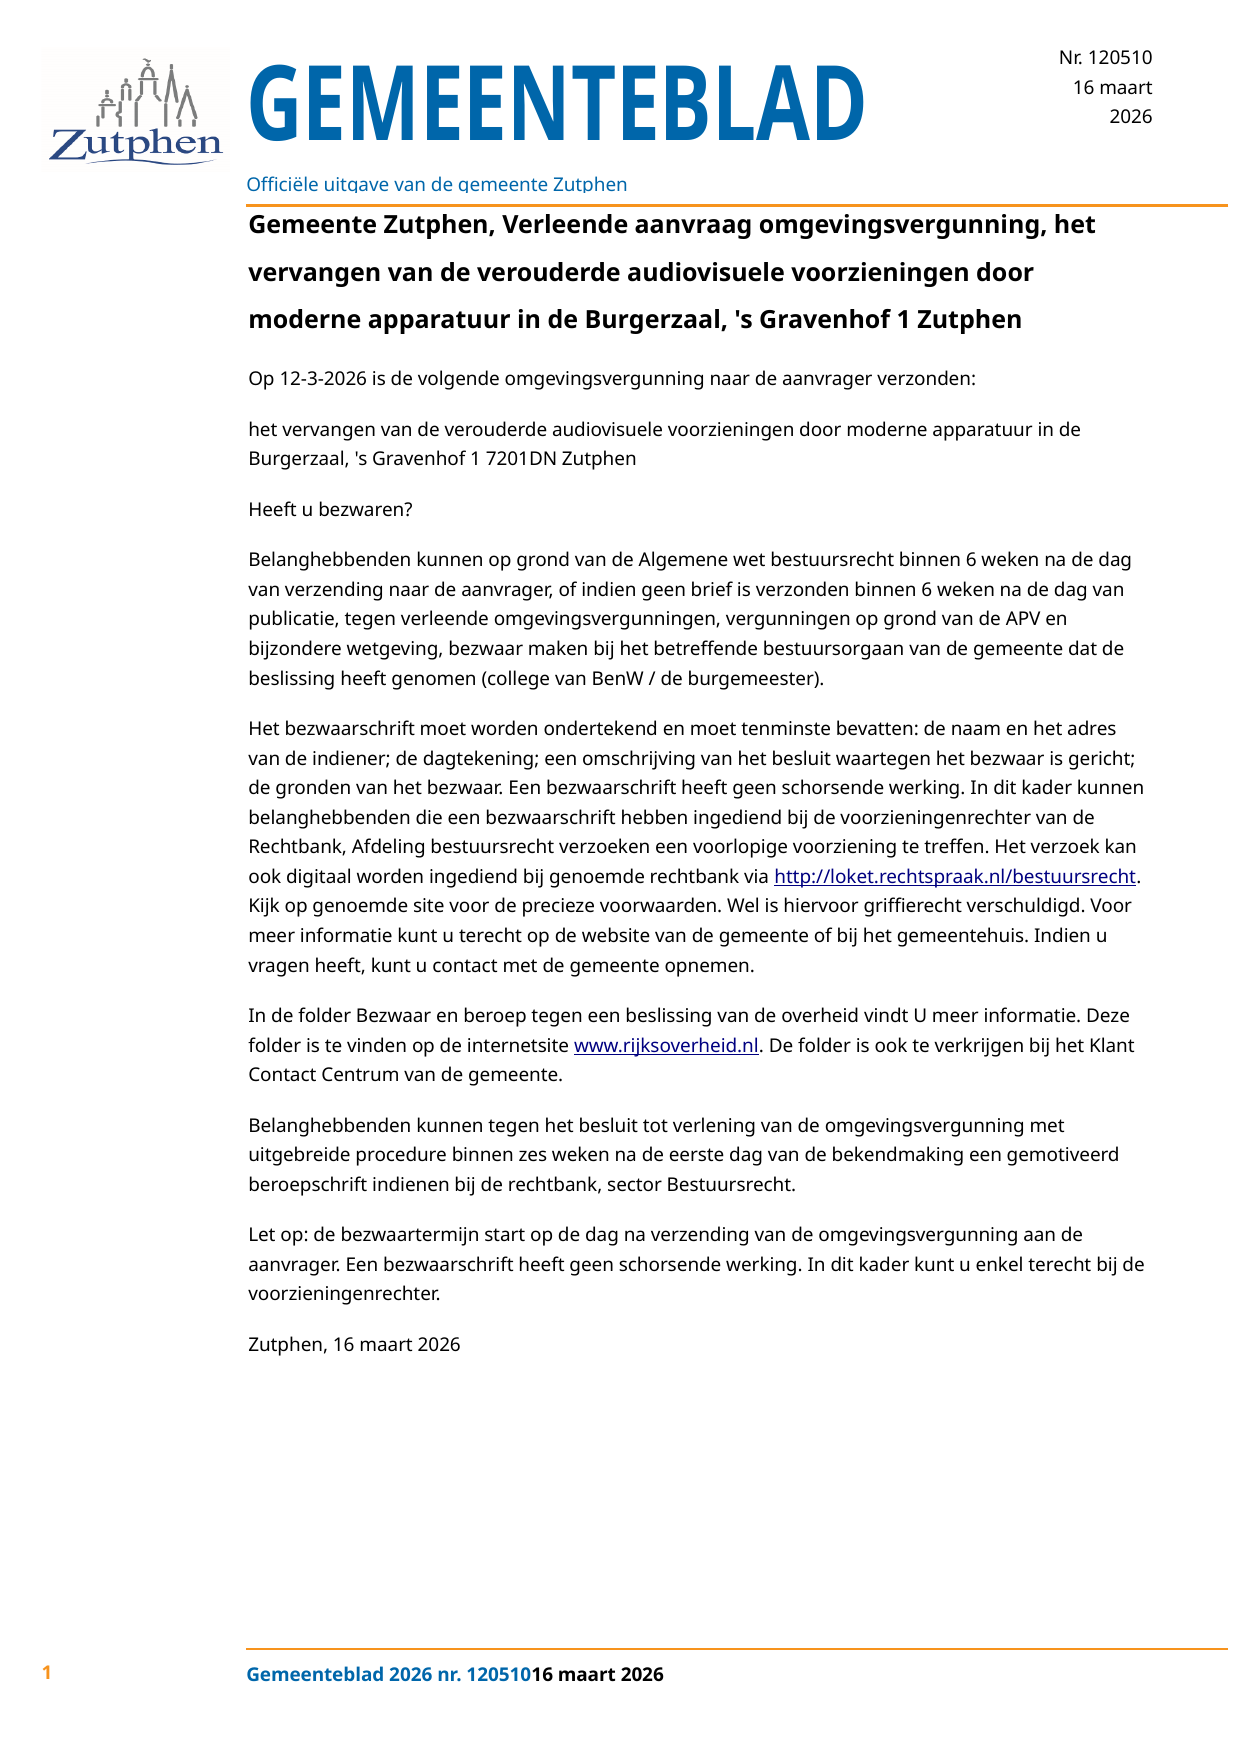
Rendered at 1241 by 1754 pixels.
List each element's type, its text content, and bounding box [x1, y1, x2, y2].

text Op 12-3-2026 is de volgende omgevingsvergunning naar de aanvrager verzonden: [248, 366, 1152, 391]
picture [41, 47, 231, 172]
text het vervangen van de verouderde audiovisuele voorzieningen door moderne apparatuur in de Burgerzaal, 's Gravenhof 1 7201DN Zutphen [248, 416, 1152, 471]
text Heeft u bezwaren? [248, 496, 1152, 522]
text In de folder Bezwaar en beroep tegen een beslissing van de overheid vindt U meer informatie. Deze folder is te vinden op de internetsite www.rijksoverheid.nl. De folder is ook te verkrijgen bij het Klant Contact Centrum van de gemeente. [248, 1002, 1152, 1087]
text Belanghebbenden kunnen tegen het besluit tot verlening van de omgevingsvergunning met uitgebreide procedure binnen zes weken na de eerste dag van de bekendmaking een gemotiveerd beroepschrift indienen bij de rechtbank, sector Bestuursrecht. [248, 1112, 1152, 1197]
text Zutphen, 16 maart 2026 [248, 1331, 1152, 1357]
text Belanghebbenden kunnen op grond van de Algemene wet bestuursrecht binnen 6 weken na de dag van verzending naar de aanvrager, of indien geen brief is verzonden binnen 6 weken na de dag van publicatie, tegen verleende omgevingsvergunningen, vergunningen op grond van de APV en bijzondere wetgeving, bezwaar maken bij het betreffende bestuursorgaan van de gemeente dat de beslissing heeft genomen (college van BenW / de burgemeester). [248, 546, 1152, 690]
text Let op: de bezwaartermijn start op de dag na verzending van de omgevingsvergunning aan de aanvrager. Een bezwaarschrift heeft geen schorsende werking. In dit kader kunt u enkel terecht bij de voorzieningenrechter. [248, 1221, 1152, 1306]
text Gemeente Zutphen, Verleende aanvraag omgevingsvergunning, het vervangen van de verouderde audiovisuele voorzieningen door moderne apparatuur in de Burgerzaal, 's Gravenhof 1 Zutphen [248, 207, 1152, 336]
text Het bezwaarschrift moet worden ondertekend en moet tenminste bevatten: de naam en het adres van de indiener; de dagtekening; een omschrijving van het besluit waartegen het bezwaar is gericht; de gronden van het bezwaar. Een bezwaarschrift heeft geen schorsende werking. In dit kader kunnen belanghebbenden die een bezwaarschrift hebben ingediend bij de voorzieningenrechter van de Rechtbank, Afdeling bestuursrecht verzoeken een voorlopige voorziening te treffen. Het verzoek kan ook digitaal worden ingediend bij genoemde rechtbank via http://loket.rechtspraak.nl/bestuursrecht. Kijk op genoemde site voor de precieze voorwaarden. Wel is hiervoor griffierecht verschuldigd. Voor meer informatie kunt u terecht op de website van de gemeente of bij het gemeentehuis. Indien u vragen heeft, kunt u contact met de gemeente opnemen. [248, 715, 1152, 977]
